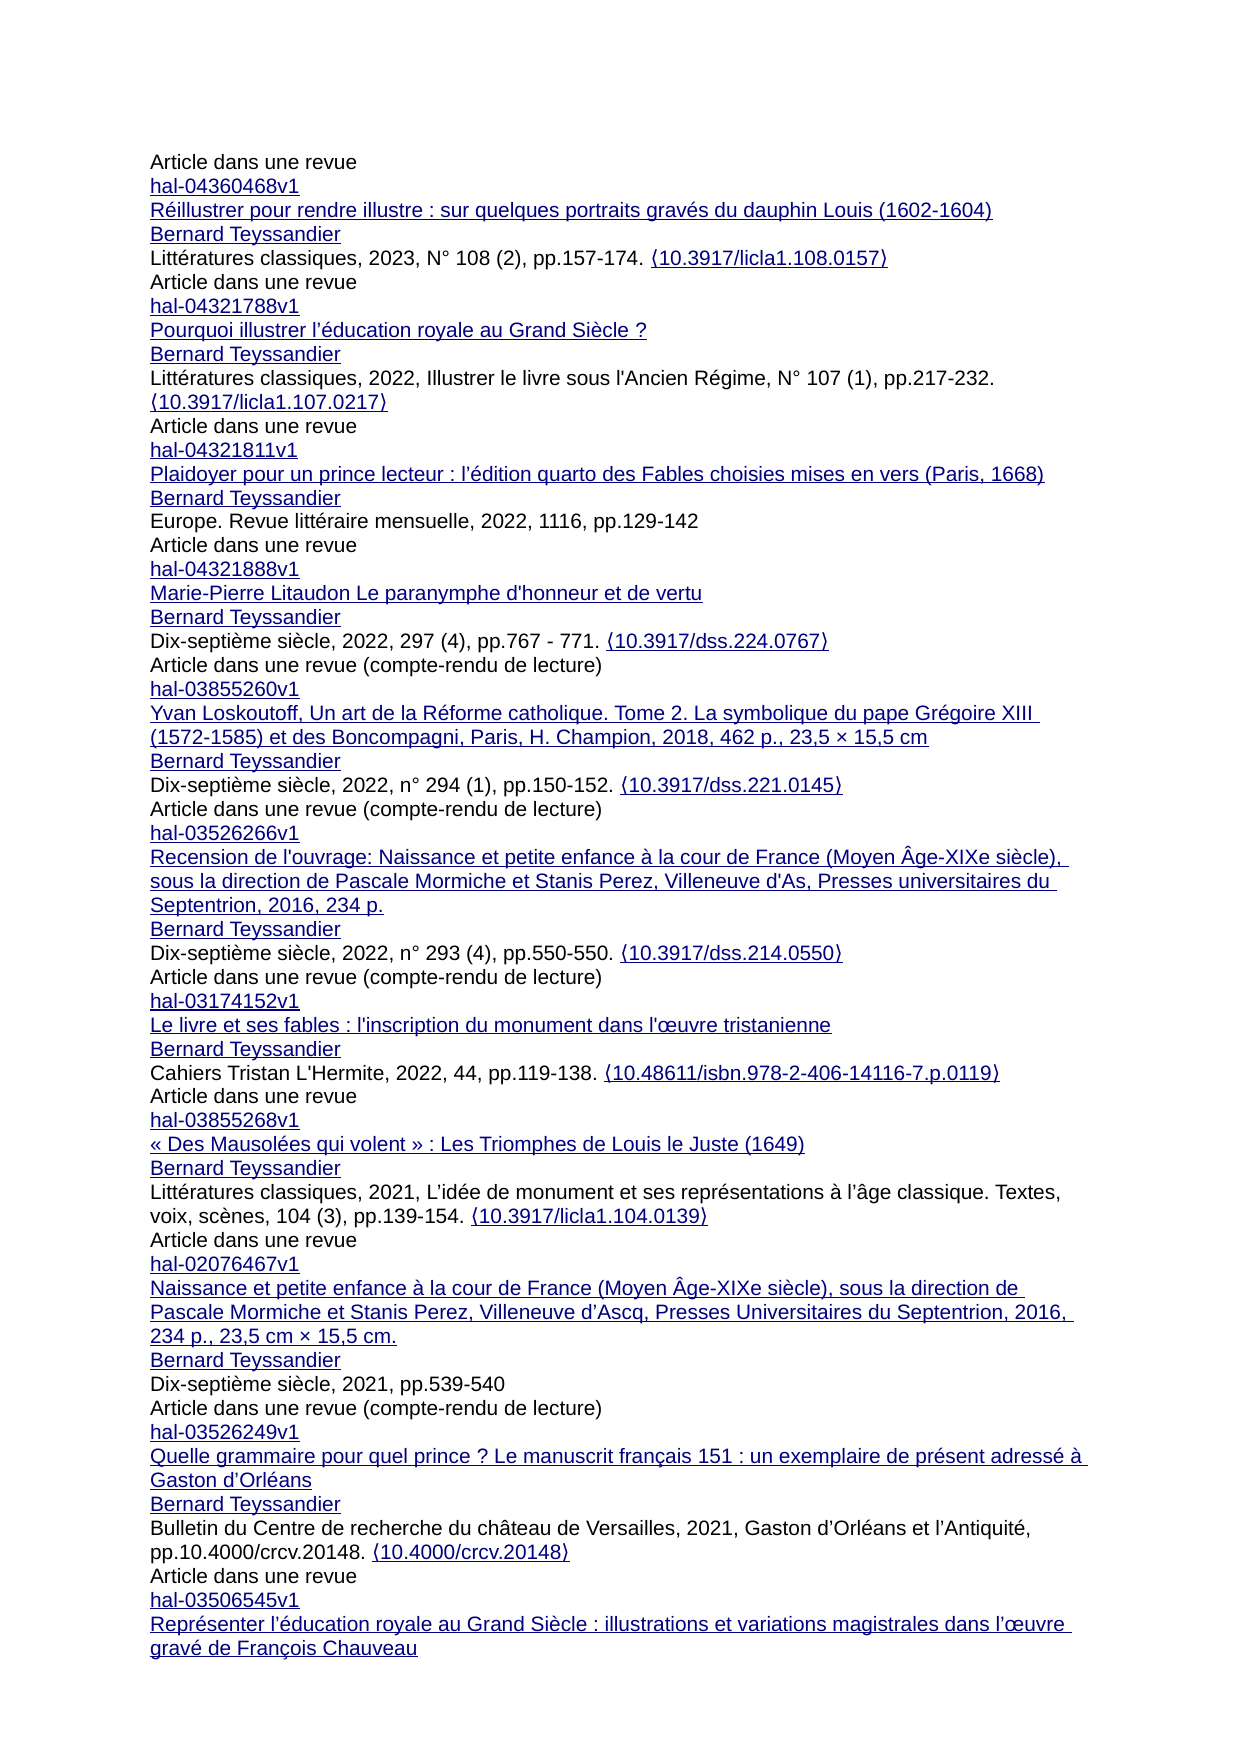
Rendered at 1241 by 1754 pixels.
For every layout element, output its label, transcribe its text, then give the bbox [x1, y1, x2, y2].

table_cell Réillustrer pour rendre illustre : sur quelques portraits gravés du dauphin Louis (1602-1604) Bernard Teyssandier Littératures classiques, 2023, N° 108 (2), pp.157-174. ⟨10.3917/licla1.108.0157⟩ Article dans une revue hal-04321788v1 [150, 198, 1090, 318]
table_cell Marie-Pierre Litaudon Le paranymphe d'honneur et de vertu Bernard Teyssandier Dix-septième siècle, 2022, 297 (4), pp.767 - 771. ⟨10.3917/dss.224.0767⟩ Article dans une revue (compte-rendu de lecture) hal-03855260v1 [150, 581, 1090, 701]
table_cell Naissance et petite enfance à la cour de France (Moyen Âge-XIXe siècle), sous la direction de Pascale Mormiche et Stanis Perez, Villeneuve d’Ascq, Presses Universitaires du Septentrion, 2016, 234 p., 23,5 cm × 15,5 cm. Bernard Teyssandier Dix-septième siècle, 2021, pp.539-540 Article dans une revue (compte-rendu de lecture) hal-03526249v1 [150, 1276, 1090, 1444]
table_cell Quelle grammaire pour quel prince ? Le manuscrit français 151 : un exemplaire de présent adressé à Gaston d’Orléans Bernard Teyssandier Bulletin du Centre de recherche du château de Versailles, 2021, Gaston d’Orléans et l’Antiquité, pp.10.4000/crcv.20148. ⟨10.4000/crcv.20148⟩ Article dans une revue hal-03506545v1 [150, 1444, 1090, 1611]
table_cell Représenter l’éducation royale au Grand Siècle : illustrations et variations magistrales dans l’œuvre gravé de François Chauveau [150, 1611, 1090, 1659]
table_cell Plaidoyer pour un prince lecteur : l’édition quarto des Fables choisies mises en vers (Paris, 1668) Bernard Teyssandier Europe. Revue littéraire mensuelle, 2022, 1116, pp.129-142 Article dans une revue hal-04321888v1 [150, 461, 1090, 581]
table_cell Le livre et ses fables : l'inscription du monument dans l'œuvre tristanienne Bernard Teyssandier Cahiers Tristan L'Hermite, 2022, 44, pp.119-138. ⟨10.48611/isbn.978-2-406-14116-7.p.0119⟩ Article dans une revue hal-03855268v1 [150, 1013, 1090, 1132]
table_cell Recension de l'ouvrage: Naissance et petite enfance à la cour de France (Moyen Âge-XIXe siècle), sous la direction de Pascale Mormiche et Stanis Perez, Villeneuve d'As, Presses universitaires du Septentrion, 2016, 234 p. Bernard Teyssandier Dix-septième siècle, 2022, n° 293 (4), pp.550-550. ⟨10.3917/dss.214.0550⟩ Article dans une revue (compte-rendu de lecture) hal-03174152v1 [150, 845, 1090, 1012]
table_cell Pourquoi illustrer l’éducation royale au Grand Siècle ? Bernard Teyssandier Littératures classiques, 2022, Illustrer le livre sous l'Ancien Régime, N° 107 (1), pp.217-232. ⟨10.3917/licla1.107.0217⟩ Article dans une revue hal-04321811v1 [150, 318, 1090, 461]
table_cell Article dans une revue hal-04360468v1 [150, 150, 1090, 198]
table_cell Yvan Loskoutoff, Un art de la Réforme catholique. Tome 2. La symbolique du pape Grégoire XIII (1572-1585) et des Boncompagni, Paris, H. Champion, 2018, 462 p., 23,5 × 15,5 cm Bernard Teyssandier Dix-septième siècle, 2022, n° 294 (1), pp.150-152. ⟨10.3917/dss.221.0145⟩ Article dans une revue (compte-rendu de lecture) hal-03526266v1 [150, 701, 1090, 845]
table_cell « Des Mausolées qui volent » : Les Triomphes de Louis le Juste (1649) Bernard Teyssandier Littératures classiques, 2021, L’idée de monument et ses représentations à l’âge classique. Textes, voix, scènes, 104 (3), pp.139-154. ⟨10.3917/licla1.104.0139⟩ Article dans une revue hal-02076467v1 [150, 1132, 1090, 1276]
